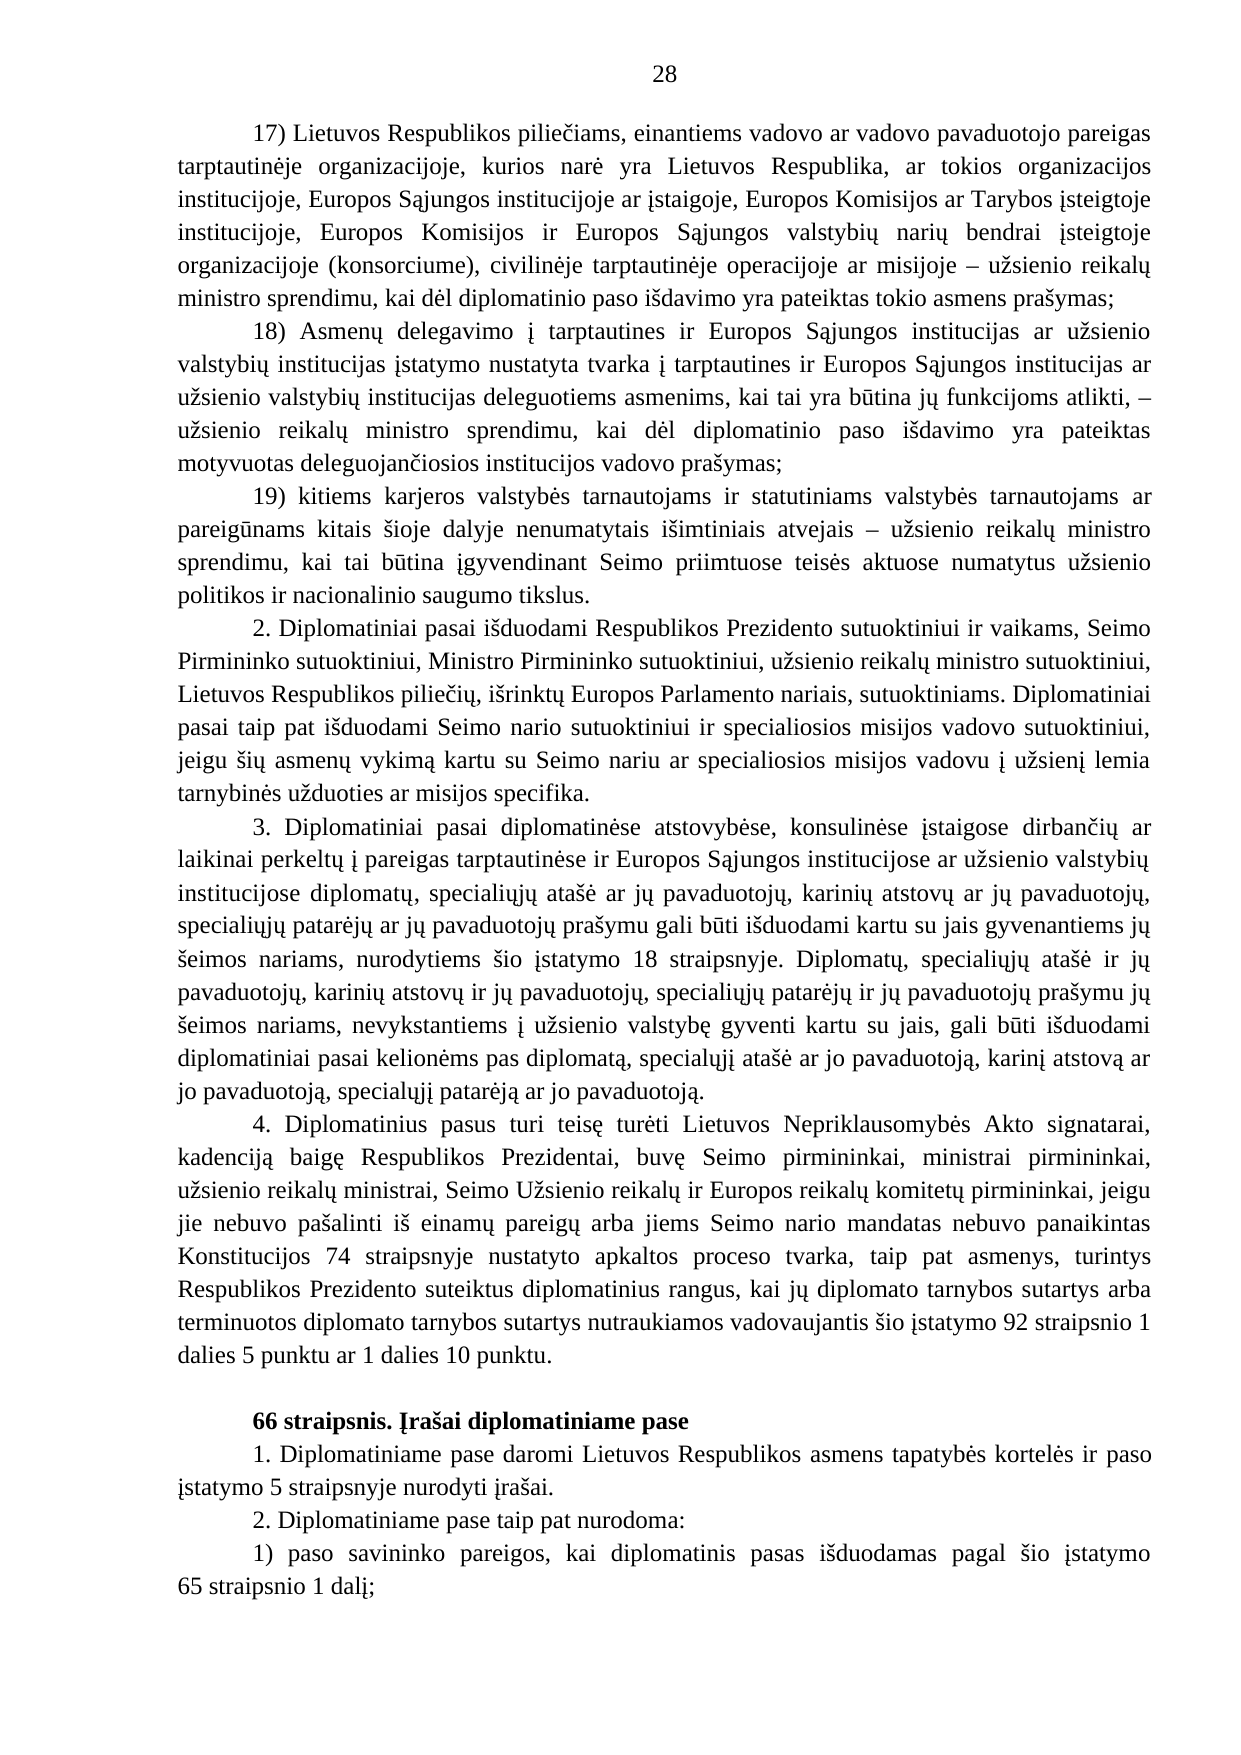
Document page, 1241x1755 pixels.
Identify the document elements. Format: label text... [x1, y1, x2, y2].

text 4. Diplomatinius pasus turi teisę turėti Lietuvos Nepriklausomybės Akto signatarai, kadenciją baigę Respublikos Prezidentai, buvę Seimo pirmininkai, ministrai pirmininkai, užsienio reikalų ministrai, Seimo Užsienio reikalų ir Europos reikalų komitetų pirmininkai, jeigu jie nebuvo pašalinti iš einamų pareigų arba jiems Seimo nario mandatas nebuvo panaikintas Konstitucijos 74 straipsnyje nustatyto apkaltos proceso tvarka, taip pat asmenys, turintys Respublikos Prezidento suteiktus diplomatinius rangus, kai jų diplomato tarnybos sutartys arba terminuotos diplomato tarnybos sutartys nutraukiamos vadovaujantis šio įstatymo 92 straipsnio 1 dalies 5 punktu ar 1 dalies 10 punktu. [177, 1109, 1152, 1369]
text 1) paso savininko pareigos, kai diplomatinis pasas išduodamas pagal šio įstatymo 65 straipsnio 1 dalį; [177, 1538, 1152, 1600]
text 2. Diplomatiniame pase taip pat nurodoma: [177, 1505, 1152, 1534]
text 1. Diplomatiniame pase daromi Lietuvos Respublikos asmens tapatybės kortelės ir paso įstatymo 5 straipsnyje nurodyti įrašai. [177, 1439, 1152, 1501]
text 19) kitiems karjeros valstybės tarnautojams ir statutiniams valstybės tarnautojams ar pareigūnams kitais šioje dalyje nenumatytais išimtiniais atvejais – užsienio reikalų ministro sprendimu, kai tai būtina įgyvendinant Seimo priimtuose teisės aktuose numatytus užsienio politikos ir nacionalinio saugumo tikslus. [177, 481, 1152, 609]
text 17) Lietuvos Respublikos piliečiams, einantiems vadovo ar vadovo pavaduotojo pareigas tarptautinėje organizacijoje, kurios narė yra Lietuvos Respublika, ar tokios organizacijos institucijoje, Europos Sąjungos institucijoje ar įstaigoje, Europos Komisijos ar Tarybos įsteigtoje institucijoje, Europos Komisijos ir Europos Sąjungos valstybių narių bendrai įsteigtoje organizacijoje (konsorciume), civilinėje tarptautinėje operacijoje ar misijoje – užsienio reikalų ministro sprendimu, kai dėl diplomatinio paso išdavimo yra pateiktas tokio asmens prašymas; [177, 118, 1152, 312]
text 18) Asmenų delegavimo į tarptautines ir Europos Sąjungos institucijas ar užsienio valstybių institucijas įstatymo nustatyta tvarka į tarptautines ir Europos Sąjungos institucijas ar užsienio valstybių institucijas deleguotiems asmenims, kai tai yra būtina jų funkcijoms atlikti, – užsienio reikalų ministro sprendimu, kai dėl diplomatinio paso išdavimo yra pateiktas motyvuotas deleguojančiosios institucijos vadovo prašymas; [177, 316, 1152, 477]
text 3. Diplomatiniai pasai diplomatinėse atstovybėse, konsulinėse įstaigose dirbančių ar laikinai perkeltų į pareigas tarptautinėse ir Europos Sąjungos institucijose ar užsienio valstybių institucijose diplomatų, specialiųjų atašė ar jų pavaduotojų, karinių atstovų ar jų pavaduotojų, specialiųjų patarėjų ar jų pavaduotojų prašymu gali būti išduodami kartu su jais gyvenantiems jų šeimos nariams, nurodytiems šio įstatymo 18 straipsnyje. Diplomatų, specialiųjų atašė ir jų pavaduotojų, karinių atstovų ir jų pavaduotojų, specialiųjų patarėjų ir jų pavaduotojų prašymu jų šeimos nariams, nevykstantiems į užsienio valstybę gyventi kartu su jais, gali būti išduodami diplomatiniai pasai kelionėms pas diplomatą, specialųjį atašė ar jo pavaduotoją, karinį atstovą ar jo pavaduotoją, specialųjį patarėją ar jo pavaduotoją. [177, 812, 1152, 1104]
text 2. Diplomatiniai pasai išduodami Respublikos Prezidento sutuoktiniui ir vaikams, Seimo Pirmininko sutuoktiniui, Ministro Pirmininko sutuoktiniui, užsienio reikalų ministro sutuoktiniui, Lietuvos Respublikos piliečių, išrinktų Europos Parlamento nariais, sutuoktiniams. Diplomatiniai pasai taip pat išduodami Seimo nario sutuoktiniui ir specialiosios misijos vadovo sutuoktiniui, jeigu šių asmenų vykimą kartu su Seimo nariu ar specialiosios misijos vadovu į užsienį lemia tarnybinės užduoties ar misijos specifika. [177, 613, 1152, 807]
text 66 straipsnis. Įrašai diplomatiniame pase [177, 1406, 1152, 1435]
